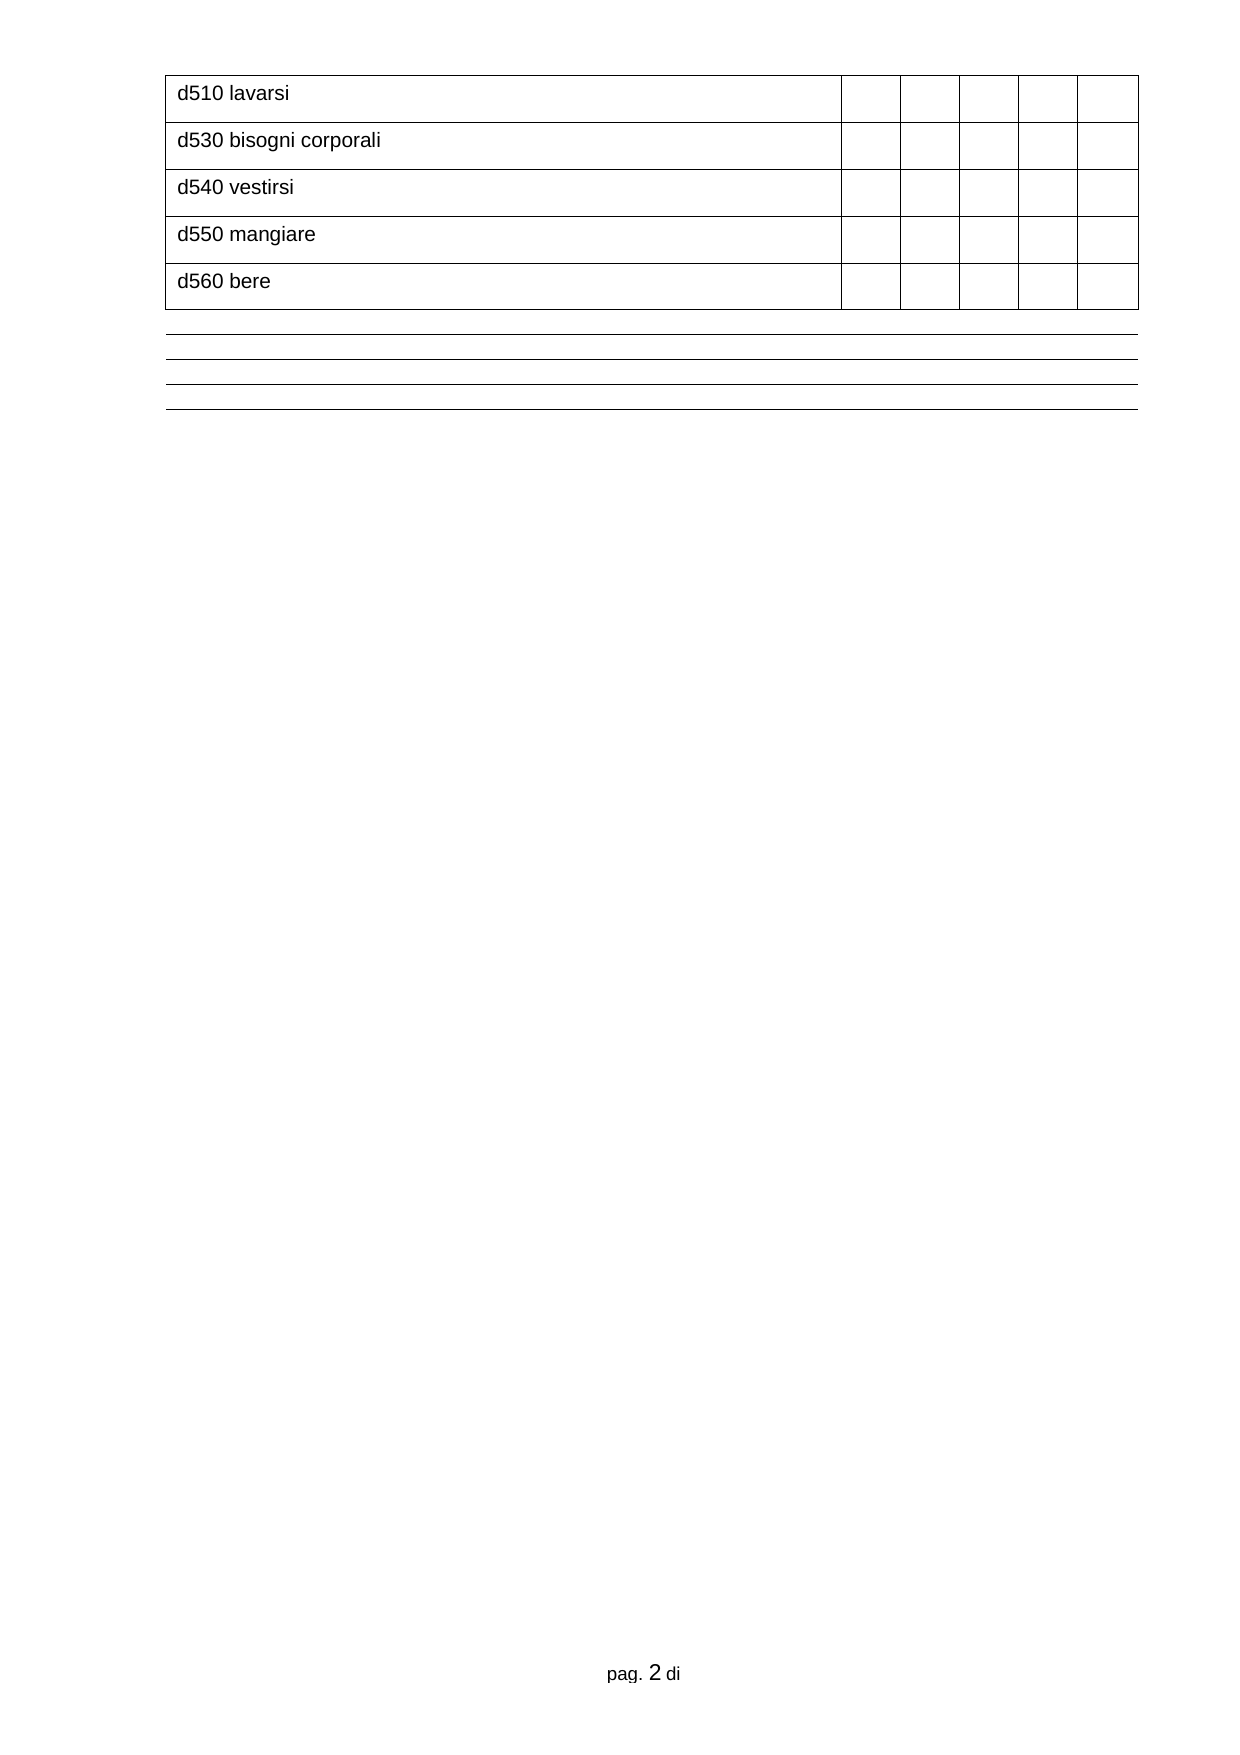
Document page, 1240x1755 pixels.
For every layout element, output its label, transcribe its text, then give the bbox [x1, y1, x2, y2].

table_cell [842, 76, 900, 122]
table_cell [1019, 123, 1077, 169]
table_cell [1078, 76, 1138, 122]
table_cell [842, 217, 900, 262]
table_cell [960, 217, 1018, 262]
table_cell d540 vestirsi [166, 170, 841, 216]
table_cell [1078, 217, 1138, 262]
table_cell [960, 76, 1018, 122]
table_cell [1078, 123, 1138, 169]
table_cell d550 mangiare [166, 217, 841, 262]
table_cell [960, 264, 1018, 309]
table_cell [842, 170, 900, 216]
table_cell [842, 264, 900, 309]
table_cell [1019, 170, 1077, 216]
table_cell d560 bere [166, 264, 841, 309]
table_cell [901, 264, 959, 309]
table_cell [901, 76, 959, 122]
table_cell [1019, 76, 1077, 122]
table_cell [901, 123, 959, 169]
table_cell [901, 217, 959, 262]
table_cell [960, 170, 1018, 216]
table_cell [1019, 217, 1077, 262]
table_cell d530 bisogni corporali [166, 123, 841, 169]
table_cell [842, 123, 900, 169]
table_cell [1078, 264, 1138, 309]
table_cell [901, 170, 959, 216]
table_cell [960, 123, 1018, 169]
table_cell [1019, 264, 1077, 309]
table_cell d510 lavarsi [166, 76, 841, 122]
table_cell [1078, 170, 1138, 216]
